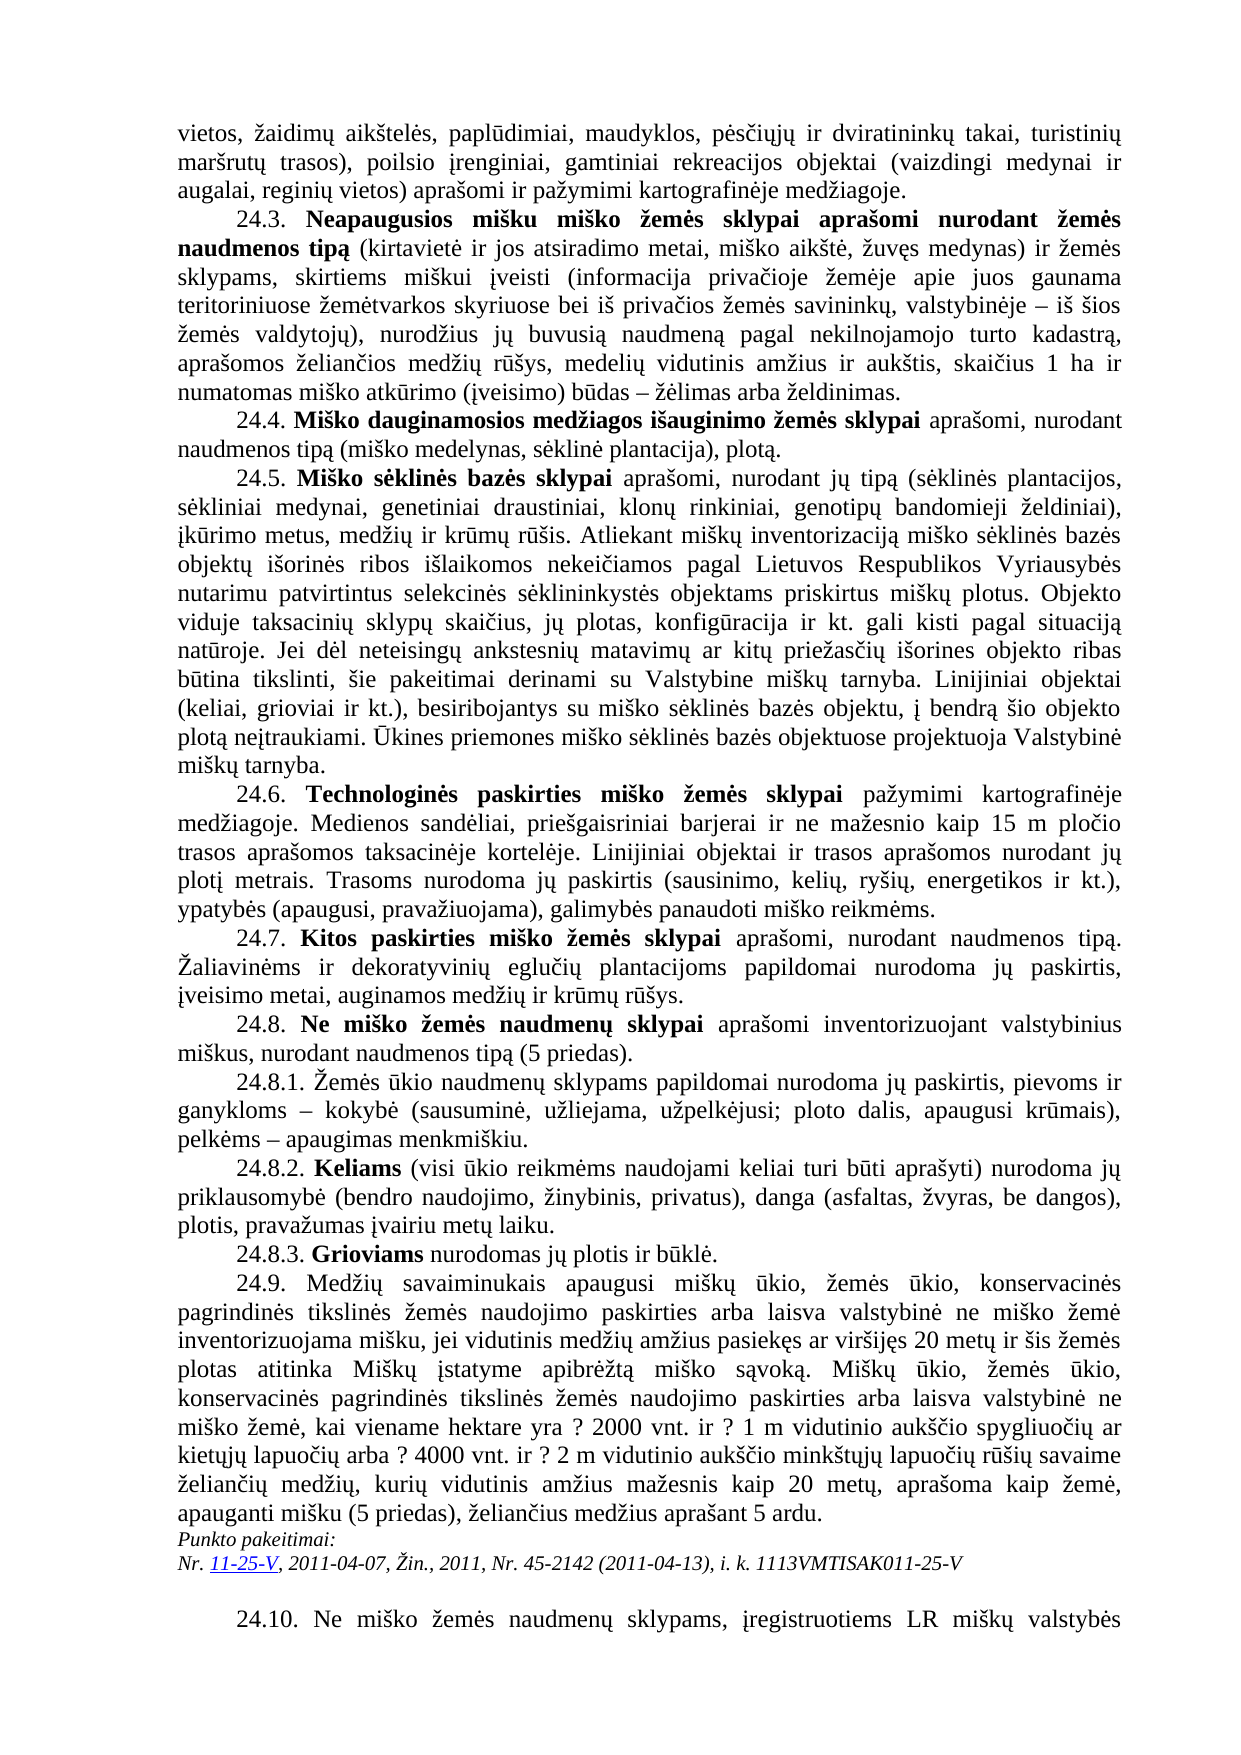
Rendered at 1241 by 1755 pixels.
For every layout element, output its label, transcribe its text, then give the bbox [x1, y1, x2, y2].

text 24.8.1. Žemės ūkio naudmenų sklypams papildomai nurodoma jų paskirtis, pievoms ir ganykloms – kokybė (sausuminė, užliejama, užpelkėjusi; ploto dalis, apaugusi krūmais), pelkėms – apaugimas menkmiškiu. [177, 1067, 1122, 1153]
text 24.8.2. Keliams (visi ūkio reikmėms naudojami keliai turi būti aprašyti) nurodoma jų priklausomybė (bendro naudojimo, žinybinis, privatus), danga (asfaltas, žvyras, be dangos), plotis, pravažumas įvairiu metų laiku. [177, 1153, 1122, 1239]
text 24.6. Technologinės paskirties miško žemės sklypai pažymimi kartografinėje medžiagoje. Medienos sandėliai, priešgaisriniai barjerai ir ne mažesnio kaip 15 m pločio trasos aprašomos taksacinėje kortelėje. Linijiniai objektai ir trasos aprašomos nurodant jų plotį metrais. Trasoms nurodoma jų paskirtis (sausinimo, kelių, ryšių, energetikos ir kt.), ypatybės (apaugusi, pravažiuojama), galimybės panaudoti miško reikmėms. [177, 779, 1122, 923]
text 24.4. Miško dauginamosios medžiagos išauginimo žemės sklypai aprašomi, nurodant naudmenos tipą (miško medelynas, sėklinė plantacija), plotą. [177, 406, 1122, 463]
text 24.7. Kitos paskirties miško žemės sklypai aprašomi, nurodant naudmenos tipą. Žaliavinėms ir dekoratyvinių eglučių plantacijoms papildomai nurodoma jų paskirtis, įveisimo metai, auginamos medžių ir krūmų rūšys. [177, 923, 1122, 1009]
text 24.3. Neapaugusios mišku miško žemės sklypai aprašomi nurodant žemės naudmenos tipą (kirtavietė ir jos atsiradimo metai, miško aikštė, žuvęs medynas) ir žemės sklypams, skirtiems miškui įveisti (informacija privačioje žemėje apie juos gaunama teritoriniuose žemėtvarkos skyriuose bei iš privačios žemės savininkų, valstybinėje – iš šios žemės valdytojų), nurodžius jų buvusią naudmeną pagal nekilnojamojo turto kadastrą, aprašomos želiančios medžių rūšys, medelių vidutinis amžius ir aukštis, skaičius 1 ha ir numatomas miško atkūrimo (įveisimo) būdas – žėlimas arba želdinimas. [177, 204, 1122, 406]
text 24.10. Ne miško žemės naudmenų sklypams, įregistruotiems LR miškų valstybės [177, 1604, 1122, 1632]
text 24.8.3. Grioviams nurodomas jų plotis ir būklė. [177, 1239, 1122, 1268]
text vietos, žaidimų aikštelės, paplūdimiai, maudyklos, pėsčiųjų ir dviratininkų takai, turistinių maršrutų trasos), poilsio įrenginiai, gamtiniai rekreacijos objektai (vaizdingi medynai ir augalai, reginių vietos) aprašomi ir pažymimi kartografinėje medžiagoje. [177, 118, 1122, 204]
text Nr. 11-25-V, 2011-04-07, Žin., 2011, Nr. 45-2142 (2011-04-13), i. k. 1113VMTISAK011-25-V [177, 1551, 1122, 1575]
text 24.5. Miško sėklinės bazės sklypai aprašomi, nurodant jų tipą (sėklinės plantacijos, sėkliniai medynai, genetiniai draustiniai, klonų rinkiniai, genotipų bandomieji želdiniai), įkūrimo metus, medžių ir krūmų rūšis. Atliekant miškų inventorizaciją miško sėklinės bazės objektų išorinės ribos išlaikomos nekeičiamos pagal Lietuvos Respublikos Vyriausybės nutarimu patvirtintus selekcinės sėklininkystės objektams priskirtus miškų plotus. Objekto viduje taksacinių sklypų skaičius, jų plotas, konfigūracija ir kt. gali kisti pagal situaciją natūroje. Jei dėl neteisingų ankstesnių matavimų ar kitų priežasčių išorines objekto ribas būtina tikslinti, šie pakeitimai derinami su Valstybine miškų tarnyba. Linijiniai objektai (keliai, grioviai ir kt.), besiribojantys su miško sėklinės bazės objektu, į bendrą šio objekto plotą neįtraukiami. Ūkines priemones miško sėklinės bazės objektuose projektuoja Valstybinė miškų tarnyba. [177, 463, 1122, 779]
text Punkto pakeitimai: [177, 1527, 1122, 1551]
text 24.9. Medžių savaiminukais apaugusi miškų ūkio, žemės ūkio, konservacinės pagrindinės tikslinės žemės naudojimo paskirties arba laisva valstybinė ne miško žemė inventorizuojama mišku, jei vidutinis medžių amžius pasiekęs ar viršijęs 20 metų ir šis žemės plotas atitinka Miškų įstatyme apibrėžtą miško sąvoką. Miškų ūkio, žemės ūkio, konservacinės pagrindinės tikslinės žemės naudojimo paskirties arba laisva valstybinė ne miško žemė, kai viename hektare yra >=? 2000 vnt. ir >=? 1 m vidutinio aukščio spygliuočių ar kietųjų lapuočių arba >=? 4000 vnt. ir >=? 2 m vidutinio aukščio minkštųjų lapuočių rūšių savaime želiančių medžių, kurių vidutinis amžius mažesnis kaip 20 metų, aprašoma kaip žemė, apauganti mišku (5 priedas), želiančius medžius aprašant 5 ardu. [177, 1268, 1122, 1527]
text 24.8. Ne miško žemės naudmenų sklypai aprašomi inventorizuojant valstybinius miškus, nurodant naudmenos tipą (5 priedas). [177, 1009, 1122, 1067]
